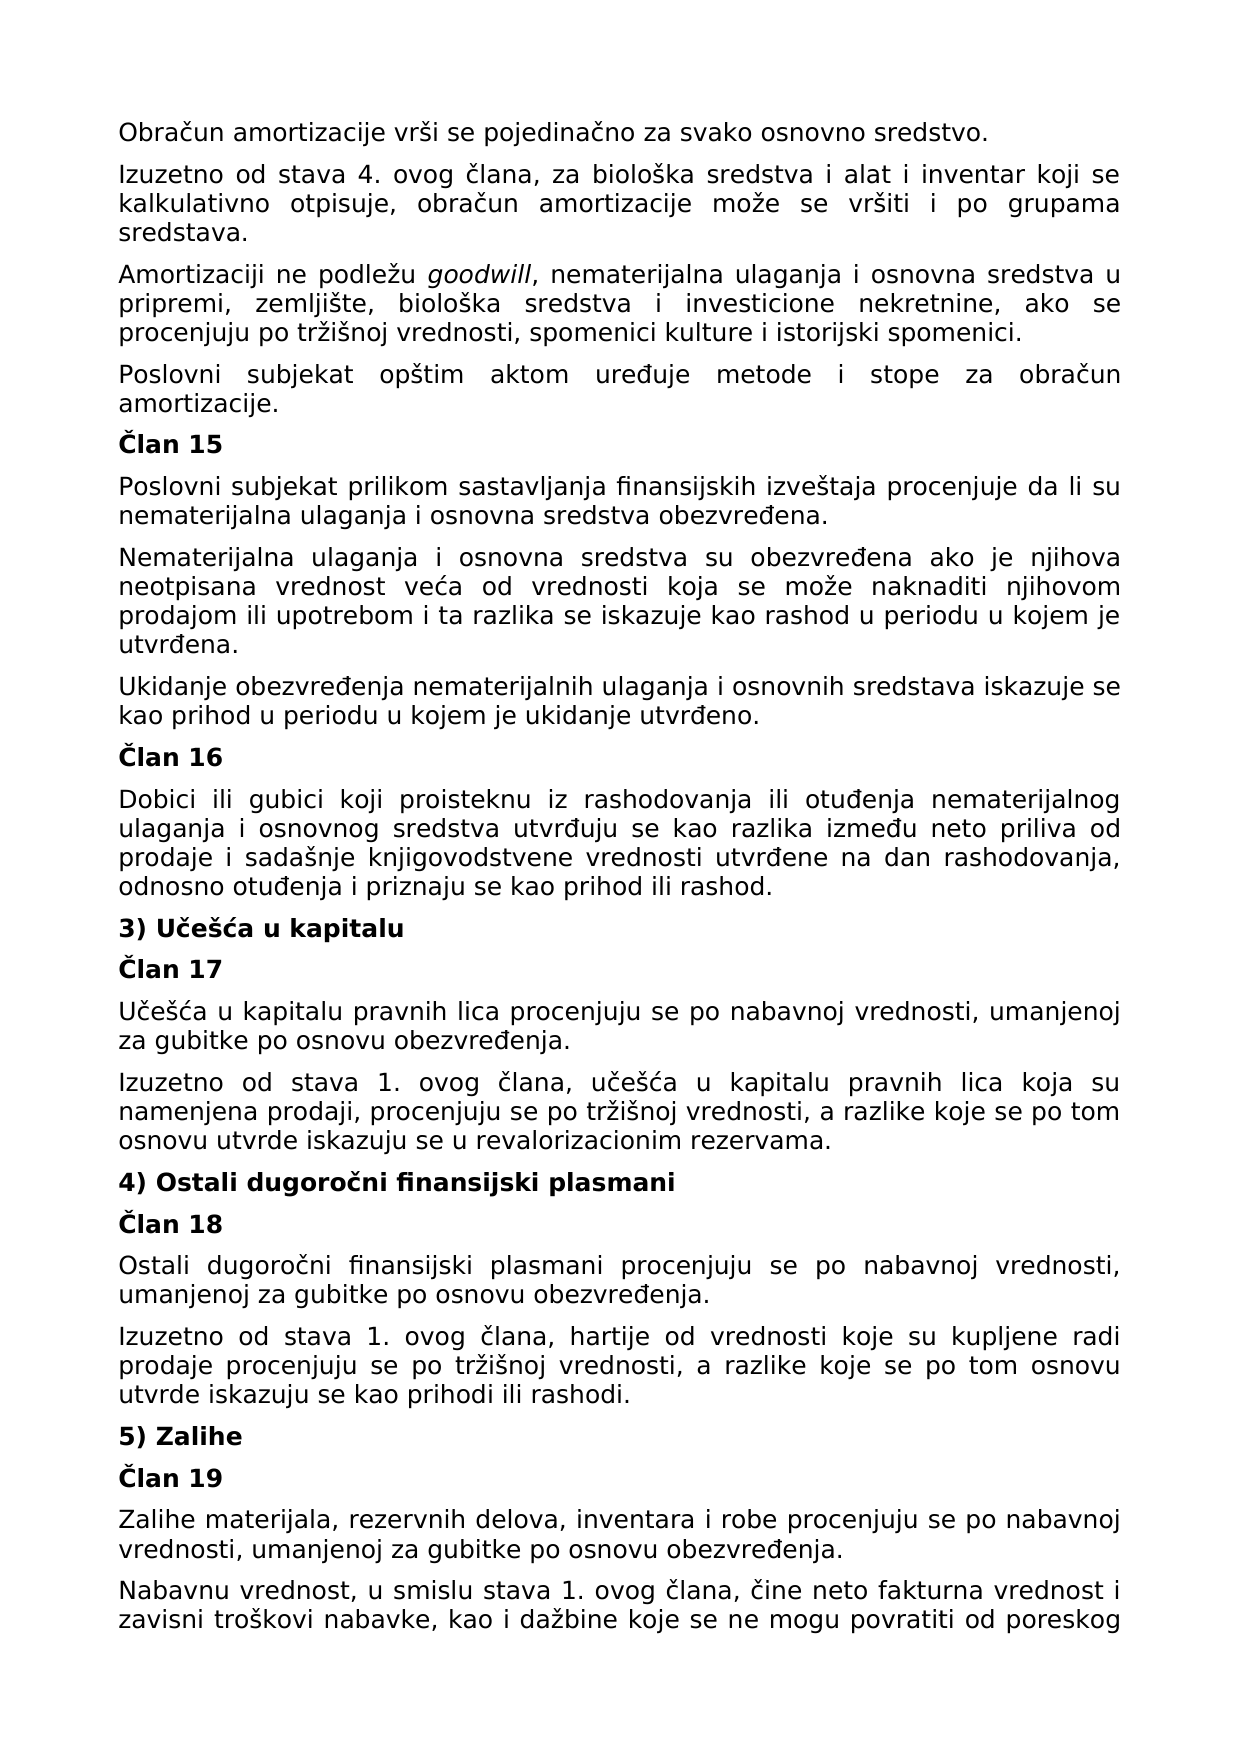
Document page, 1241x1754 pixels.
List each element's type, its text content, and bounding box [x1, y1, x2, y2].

text Nematerijalna ulaganja i osnovna sredstva su obezvređena ako je njihova neotpisana vrednost veća od vrednosti koja se može naknaditi njihovom prodajom ili upotrebom i ta razlika se iskazuje kao rashod u periodu u kojem je utvrđena. [118, 543, 1122, 660]
text Član 17 [118, 956, 1122, 985]
text Ostali dugoročni finansijski plasmani procenjuju se po nabavnoj vrednosti, umanjenoj za gubitke po osnovu obezvređenja. [118, 1251, 1122, 1310]
text Član 16 [118, 743, 1122, 772]
text Amortizaciji ne podležu goodwill, nematerijalna ulaganja i osnovna sredstva u pripremi, zemljište, biološka sredstva i investicione nekretnine, ako se procenjuju po tržišnoj vrednosti, spomenici kulture i istorijski spomenici. [118, 260, 1122, 347]
text Član 19 [118, 1464, 1122, 1493]
text Član 15 [118, 431, 1122, 460]
text Obračun amortizacije vrši se pojedinačno za svako osnovno sredstvo. [118, 118, 1122, 147]
text Izuzetno od stava 1. ovog člana, učešća u kapitalu pravnih lica koja su namenjena prodaji, procenjuju se po tržišnoj vrednosti, a razlike koje se po tom osnovu utvrde iskazuju se u revalorizacionim rezervama. [118, 1068, 1122, 1156]
text 3) Učešća u kapitalu [118, 914, 1122, 943]
text Dobici ili gubici koji proisteknu iz rashodovanja ili otuđenja nematerijalnog ulaganja i osnovnog sredstva utvrđuju se kao razlika između neto priliva od prodaje i sadašnje knjigovodstvene vrednosti utvrđene na dan rashodovanja, odnosno otuđenja i priznaju se kao prihod ili rashod. [118, 785, 1122, 901]
text Poslovni subjekat prilikom sastavljanja finansijskih izveštaja procenjuje da li su nematerijalna ulaganja i osnovna sredstva obezvređena. [118, 472, 1122, 531]
text Izuzetno od stava 1. ovog člana, hartije od vrednosti koje su kupljene radi prodaje procenjuju se po tržišnoj vrednosti, a razlike koje se po tom osnovu utvrde iskazuju se kao prihodi ili rashodi. [118, 1322, 1122, 1410]
text 4) Ostali dugoročni finansijski plasmani [118, 1168, 1122, 1197]
text Ukidanje obezvređenja nematerijalnih ulaganja i osnovnih sredstava iskazuje se kao prihod u periodu u kojem je ukidanje utvrđeno. [118, 672, 1122, 731]
text Nabavnu vrednost, u smislu stava 1. ovog člana, čine neto fakturna vrednost i zavisni troškovi nabavke, kao i dažbine koje se ne mogu povratiti od poreskog [118, 1576, 1122, 1635]
text Izuzetno od stava 4. ovog člana, za biološka sredstva i alat i inventar koji se kalkulativno otpisuje, obračun amortizacije može se vršiti i po grupama sredstava. [118, 160, 1122, 247]
text Poslovni subjekat opštim aktom uređuje metode i stope za obračun amortizacije. [118, 360, 1122, 418]
text Zalihe materijala, rezervnih delova, inventara i robe procenjuju se po nabavnoj vrednosti, umanjenoj za gubitke po osnovu obezvređenja. [118, 1506, 1122, 1564]
text 5) Zalihe [118, 1422, 1122, 1451]
text Član 18 [118, 1210, 1122, 1239]
text Učešća u kapitalu pravnih lica procenjuju se po nabavnoj vrednosti, umanjenoj za gubitke po osnovu obezvređenja. [118, 997, 1122, 1056]
